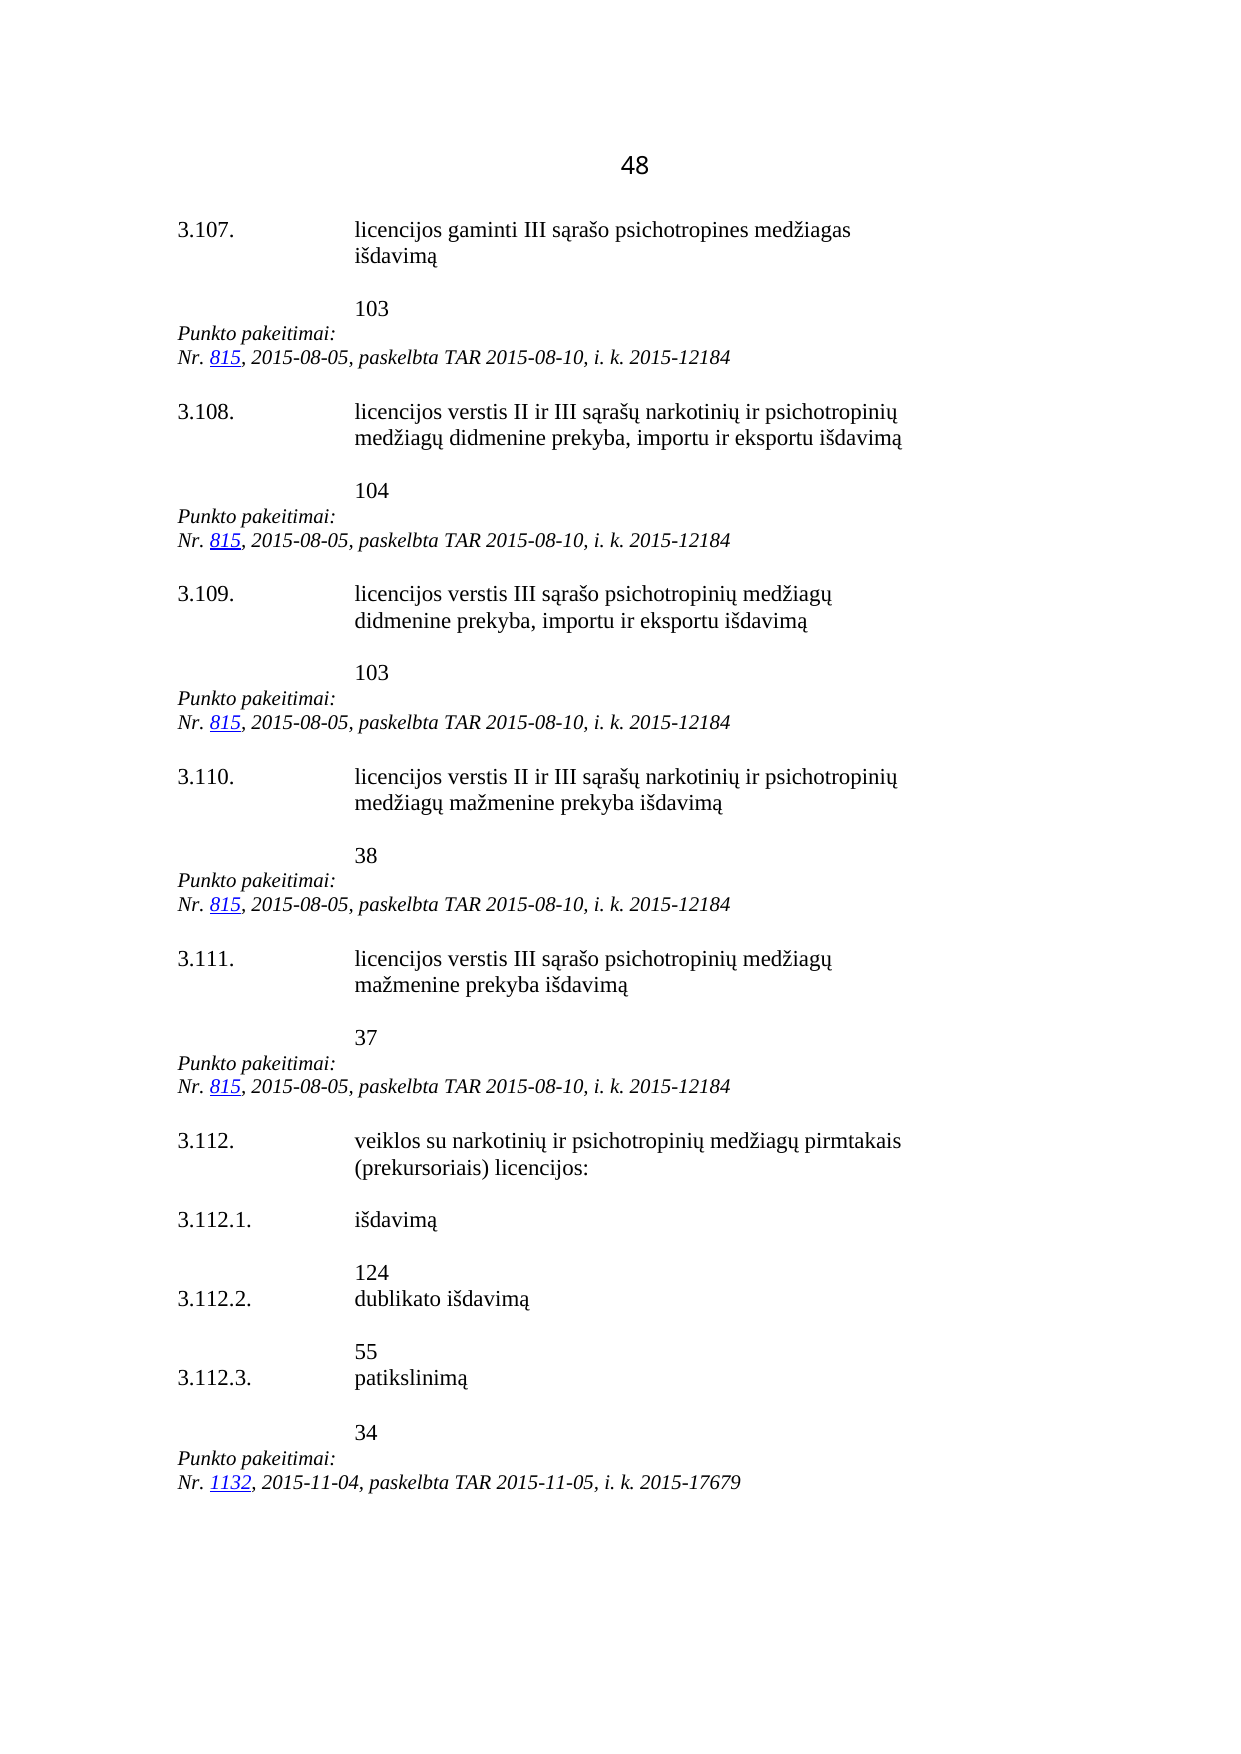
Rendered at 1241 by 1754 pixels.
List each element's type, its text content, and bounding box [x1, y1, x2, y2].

text mažmenine prekyba išdavimą 37 [354, 971, 945, 1050]
text 3.112.3. patikslinimą 34 [177, 1364, 945, 1446]
text Nr. 815, 2015-08-05, paskelbta TAR 2015-08-10, i. k. 2015-12184 [177, 345, 1093, 369]
text didmenine prekyba, importu ir eksportu išdavimą 103 [354, 607, 945, 686]
text 3.109. licencijos verstis III sąrašo psichotropinių medžiagų [177, 580, 945, 607]
text 3.111. licencijos verstis III sąrašo psichotropinių medžiagų [177, 945, 945, 971]
text Punkto pakeitimai: [177, 686, 1093, 710]
text 3.110. licencijos verstis II ir III sąrašų narkotinių ir psichotropinių [177, 763, 945, 789]
text Nr. 815, 2015-08-05, paskelbta TAR 2015-08-10, i. k. 2015-12184 [177, 528, 1093, 552]
text 3.108. licencijos verstis II ir III sąrašų narkotinių ir psichotropinių [177, 398, 945, 424]
text Punkto pakeitimai: [177, 868, 1093, 892]
text Punkto pakeitimai: [177, 1050, 1093, 1074]
text 3.112.1. išdavimą 124 [177, 1206, 945, 1285]
text Nr. 815, 2015-08-05, paskelbta TAR 2015-08-10, i. k. 2015-12184 [177, 1074, 1093, 1098]
text Nr. 1132, 2015-11-04, paskelbta TAR 2015-11-05, i. k. 2015-17679 [177, 1470, 1093, 1494]
text Punkto pakeitimai: [177, 1446, 1093, 1470]
text 3.112.2. dublikato išdavimą 55 [177, 1285, 945, 1364]
text Punkto pakeitimai: [177, 503, 1093, 528]
text išdavimą 103 [354, 242, 945, 321]
text Nr. 815, 2015-08-05, paskelbta TAR 2015-08-10, i. k. 2015-12184 [177, 892, 1093, 916]
text Punkto pakeitimai: [177, 321, 1093, 345]
text medžiagų didmenine prekyba, importu ir eksportu išdavimą 104 [354, 424, 945, 503]
text 3.112. veiklos su narkotinių ir psichotropinių medžiagų pirmtakais (prekursoriais) licencijos: [177, 1127, 945, 1206]
text 3.107. licencijos gaminti III sąrašo psichotropines medžiagas [177, 216, 945, 242]
text Nr. 815, 2015-08-05, paskelbta TAR 2015-08-10, i. k. 2015-12184 [177, 710, 1093, 734]
text medžiagų mažmenine prekyba išdavimą 38 [354, 789, 945, 868]
